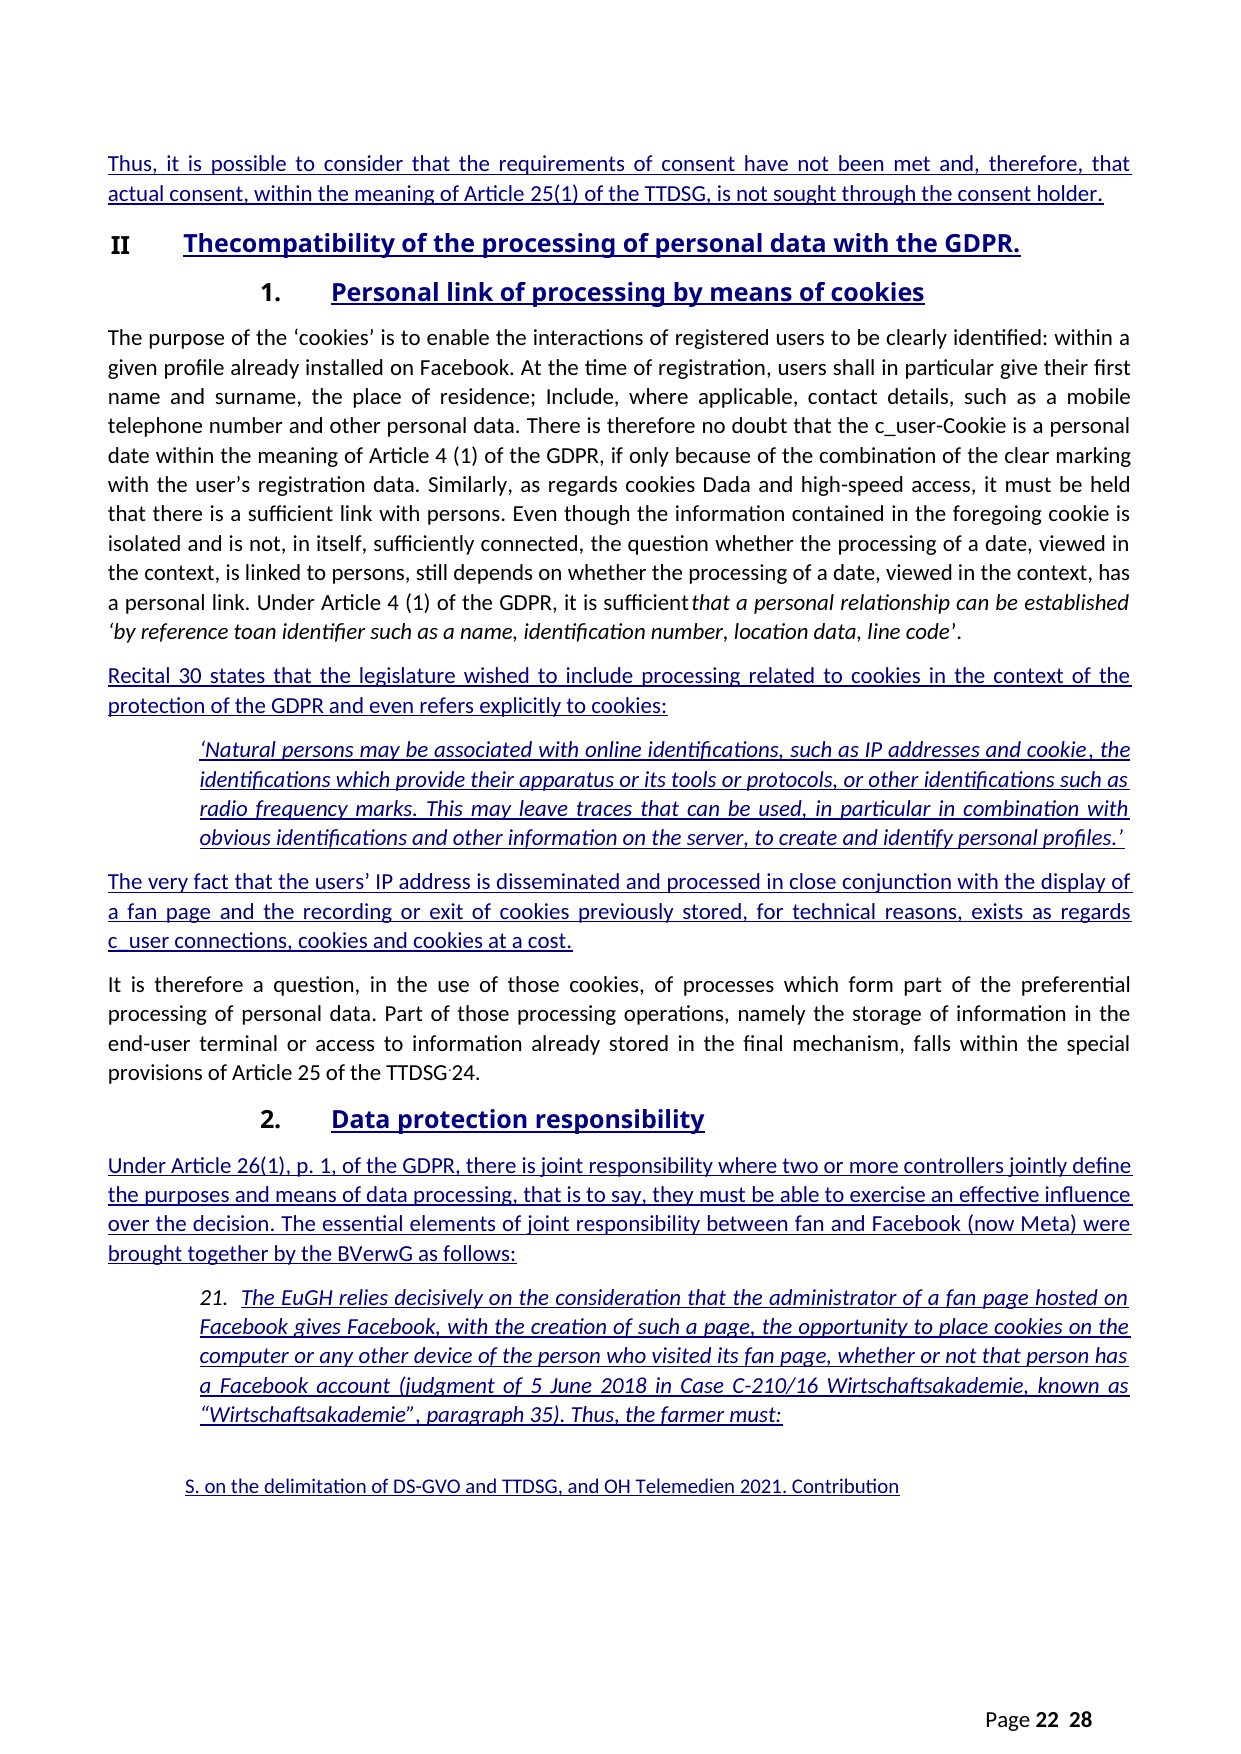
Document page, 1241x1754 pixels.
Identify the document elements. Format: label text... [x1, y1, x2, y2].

list The EuGH relies decisively on the consideration that the administrator of a fan page hosted on Facebook gives Facebook, with the creation of such a page, the opportunity to place cookies on the computer or any other device of the person who visited its fan page, whether or not that person has a Facebook account (judgment of 5 June 2018 in Case C-210/16 Wirtschaftsakademie, known as “Wirtschaftsakademie”, paragraph 35). Thus, the farmer must: [199, 1283, 1133, 1428]
text It is therefore a question, in the use of those cookies, of processes which form part of the preferential processing of personal data. Part of those processing operations, namely the storage of information in the end-user terminal or access to information already stored in the final mechanism, falls within the special provisions of Article 25 of the TTDSG.24. [108, 970, 1133, 1086]
text S. on the delimitation of DS-GVO and TTDSG, and OH Telemedien 2021. Contribution [108, 1473, 1133, 1499]
text II. [111, 228, 131, 261]
text Recital 30 states that the legislature wished to include processing related to cookies in the context of the protection of the GDPR and even refers explicitly to cookies: [108, 661, 1133, 719]
text the purposes and means of data processing, that is to say, they must be able to exercise an effective influence [108, 1176, 1133, 1204]
subtitle Personal link of processing by means of cookies [260, 274, 1133, 309]
text a fan page and the recording or exit of cookies previously stored, for technical reasons, exists as regards c_user connections, cookies and cookies at a cost. [108, 893, 1133, 954]
text Under Article 26(1), p. 1, of the GDPR, there is joint responsibility where two or more controllers jointly define [108, 1151, 1133, 1175]
text Thus, it is possible to consider that the requirements of consent have not been met and, therefore, that actual consent, within the meaning of Article 25(1) of the TTDSG, is not sought through the consent holder. [108, 149, 1133, 207]
subtitle Thecompatibility of the processing of personal data with the GDPR. [108, 226, 1133, 260]
text over the decision. The essential elements of joint responsibility between fan and Facebook (now Meta) were brought together by the BVerwG as follows: [108, 1206, 1133, 1267]
text ‘Natural persons may be associated with online identifications, such as IP addresses and cookie­, the identifications which provide their apparatus or its tools or protocols, or other identifications such as radio frequency marks. This may leave traces that can be used, in particular in combination with obvious identifications and other information on the server, to create and identify personal profiles.’ [199, 735, 1133, 851]
text The purpose of the ‘cookies’ is to enable the interactions of registered users to be clearly identified: within a given profile already installed on Facebook. At the time of registration, users shall in particular give their first name and surname, the place of residence; Include, where applicable, contact details, such as a mobile telephone number and other personal data. There is therefore no doubt that the c_user-Cookie is a personal date within the meaning of Article 4 (1) of the GDPR, if only because of the combination of the clear marking with the user’s registration data. Similarly, as regards cookies Dada and high-speed access, it must be held that there is a sufficient link with persons. Even though the information contained in the foregoing cookie is isolated and is not, in itself, sufficiently connected, the question whether the processing of a date, viewed in the context, is linked to persons, still depends on whether the processing of a date, viewed in the context, has a personal link. Under Article 4 (1) of the GDPR, it is sufficientthat a personal relationship can be established ‘by reference to­an identifier such as a name, identification number, location data, line code’. [108, 323, 1133, 645]
text The very fact that the users’ IP address is disseminated and processed in close conjunction with the display of [108, 867, 1133, 892]
subtitle Data protection responsibility [260, 1102, 1133, 1136]
